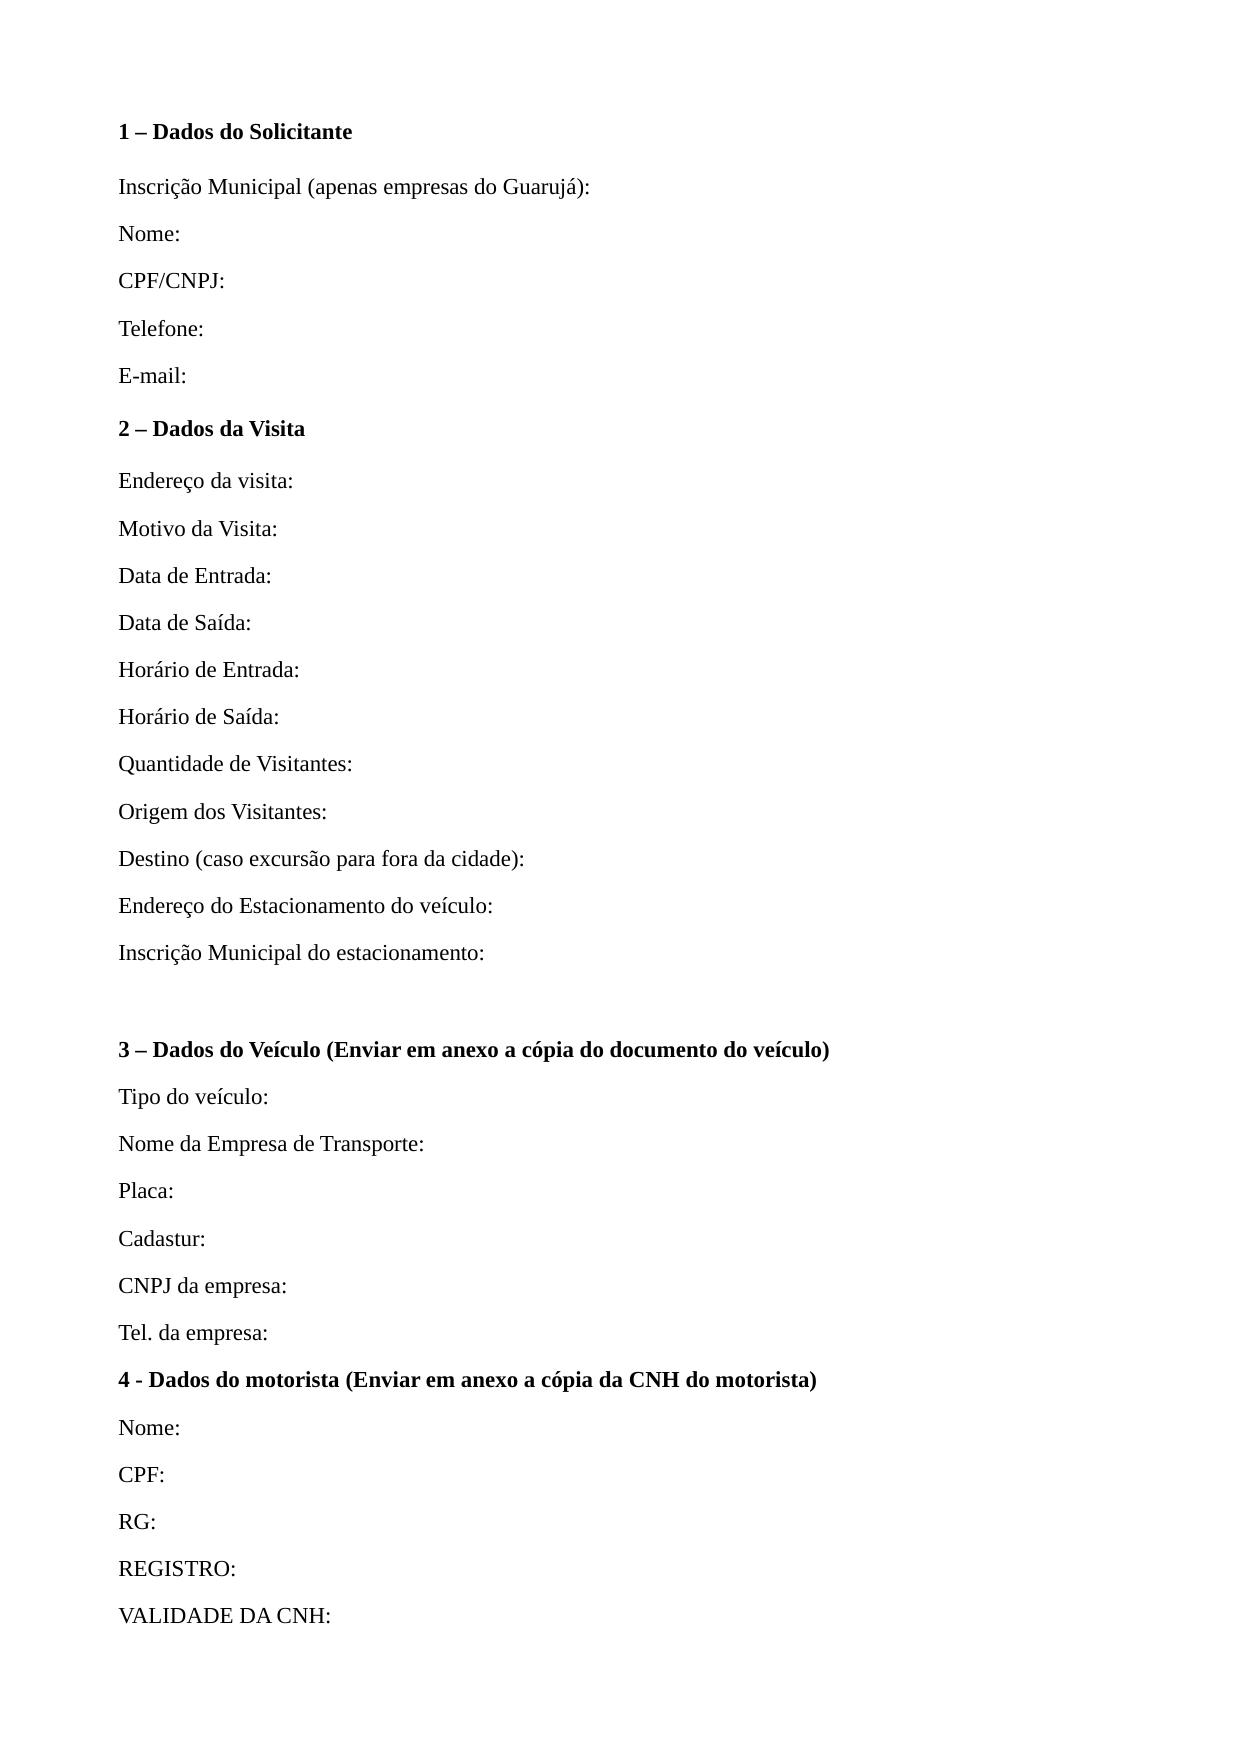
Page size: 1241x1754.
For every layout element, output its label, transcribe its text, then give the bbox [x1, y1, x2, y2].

text Telefone: [118, 315, 1122, 341]
text Horário de Entrada: [118, 656, 1122, 682]
text 1 – Dados do Solicitante [118, 118, 1122, 144]
text Nome: [118, 1413, 1122, 1440]
text Endereço da visita: [118, 467, 1122, 494]
text REGISTRO: [118, 1555, 1122, 1581]
text Data de Saída: [118, 609, 1122, 635]
text Endereço do Estacionamento do veículo: [118, 892, 1122, 918]
text CNPJ da empresa: [118, 1272, 1122, 1298]
text Horário de Saída: [118, 703, 1122, 730]
text Nome: [118, 220, 1122, 247]
text Inscrição Municipal do estacionamento: [118, 939, 1122, 966]
text Destino (caso excursão para fora da cidade): [118, 845, 1122, 871]
text Quantidade de Visitantes: [118, 751, 1122, 777]
text Cadastur: [118, 1225, 1122, 1251]
text CPF: [118, 1461, 1122, 1487]
text CPF/CNPJ: [118, 268, 1122, 294]
text Origem dos Visitantes: [118, 798, 1122, 824]
text VALIDADE DA CNH: [118, 1602, 1122, 1629]
text Tel. da empresa: [118, 1319, 1122, 1346]
text 4 - Dados do motorista (Enviar em anexo a cópia da CNH do motorista) [118, 1366, 1122, 1393]
text E-mail: [118, 362, 1122, 388]
text RG: [118, 1508, 1122, 1534]
text Tipo do veículo: [118, 1083, 1122, 1109]
text Inscrição Municipal (apenas empresas do Guarujá): [118, 173, 1122, 199]
text Motivo da Visita: [118, 514, 1122, 541]
text 3 – Dados do Veículo (Enviar em anexo a cópia do documento do veículo) [118, 1036, 1122, 1062]
text Nome da Empresa de Transporte: [118, 1130, 1122, 1157]
text Placa: [118, 1178, 1122, 1204]
text Data de Entrada: [118, 562, 1122, 588]
text 2 – Dados da Visita [118, 415, 1122, 441]
